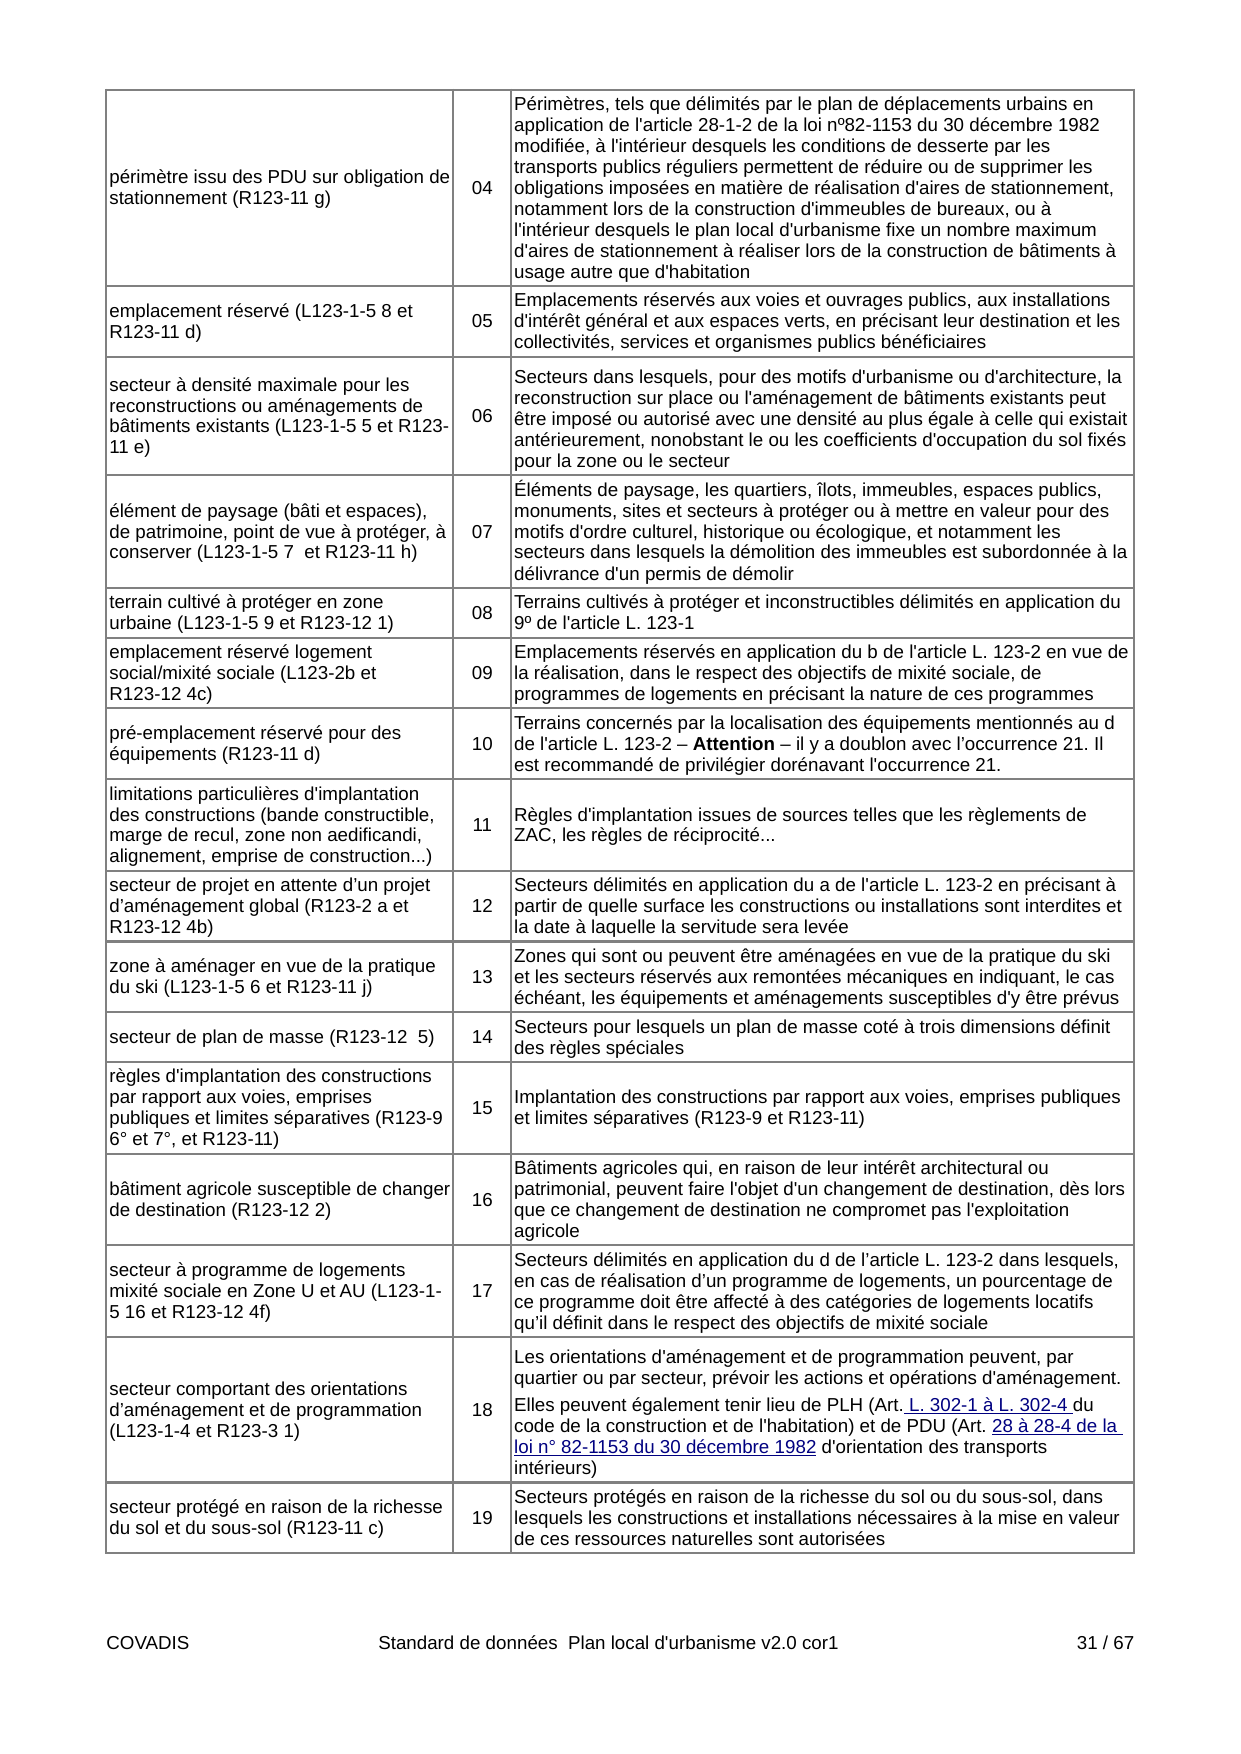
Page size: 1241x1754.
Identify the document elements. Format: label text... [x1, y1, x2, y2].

table_cell Terrains cultivés à protéger et inconstructibles délimités en application du 9º de l'article L. 123-1 [512, 589, 1133, 637]
table_cell 14 [454, 1013, 510, 1061]
table_cell Les orientations d'aménagement et de programmation peuvent, par quartier ou par secteur, prévoir les actions et opérations d'aménagement. Elles peuvent également tenir lieu de PLH (Art. L. 302-1 à L. 302-4 du code de la construction et de l'habitation) et de PDU (Art. 28 à 28-4 de la loi n° 82-1153 du 30 décembre 1982 d'orientation des transports intérieurs) [512, 1338, 1133, 1481]
table_cell Implantation des constructions par rapport aux voies, emprises publiques et limites séparatives (R123-9 et R123-11) [512, 1063, 1133, 1153]
table_cell Éléments de paysage, les quartiers, îlots, immeubles, espaces publics, monuments, sites et secteurs à protéger ou à mettre en valeur pour des motifs d'ordre culturel, historique ou écologique, et notamment les secteurs dans lesquels la démolition des immeubles est subordonnée à la délivrance d'un permis de démolir [512, 476, 1133, 587]
table_cell emplacement réservé (L123-1-5 8 et R123-11 d) [107, 287, 452, 356]
table_cell 17 [454, 1246, 510, 1336]
table_cell Secteurs protégés en raison de la richesse du sol ou du sous-sol, dans lesquels les constructions et installations nécessaires à la mise en valeur de ces ressources naturelles sont autorisées [512, 1484, 1133, 1552]
table_cell 13 [454, 943, 510, 1011]
table_cell 12 [454, 872, 510, 940]
table_cell 07 [454, 476, 510, 587]
table_cell secteur comportant des orientations d’aménagement et de programmation (L123-1-4 et R123-3 1) [107, 1338, 452, 1481]
table_cell Périmètres, tels que délimités par le plan de déplacements urbains en application de l'article 28-1-2 de la loi nº82-1153 du 30 décembre 1982 modifiée, à l'intérieur desquels les conditions de desserte par les transports publics réguliers permettent de réduire ou de supprimer les obligations imposées en matière de réalisation d'aires de stationnement, notamment lors de la construction d'immeubles de bureaux, ou à l'intérieur desquels le plan local d'urbanisme fixe un nombre maximum d'aires de stationnement à réaliser lors de la construction de bâtiments à usage autre que d'habitation [512, 91, 1133, 285]
table_cell 05 [454, 287, 510, 356]
table_cell périmètre issu des PDU sur obligation de stationnement (R123-11 g) [107, 91, 452, 285]
table_cell 08 [454, 589, 510, 637]
table_cell secteur protégé en raison de la richesse du sol et du sous-sol (R123-11 c) [107, 1484, 452, 1552]
table_cell 11 [454, 780, 510, 870]
table_cell Règles d'implantation issues de sources telles que les règlements de ZAC, les règles de réciprocité... [512, 780, 1133, 870]
table_cell 18 [454, 1338, 510, 1481]
table_cell Bâtiments agricoles qui, en raison de leur intérêt architectural ou patrimonial, peuvent faire l'objet d'un changement de destination, dès lors que ce changement de destination ne compromet pas l'exploitation agricole [512, 1155, 1133, 1244]
table_cell 06 [454, 358, 510, 474]
table_cell 09 [454, 639, 510, 707]
table_cell 10 [454, 709, 510, 778]
table_cell terrain cultivé à protéger en zone urbaine (L123-1-5 9 et R123-12 1) [107, 589, 452, 637]
table_cell secteur de projet en attente d’un projet d’aménagement global (R123-2 a et R123-12 4b) [107, 872, 452, 940]
table_cell Terrains concernés par la localisation des équipements mentionnés au d de l'article L. 123-2 – Attention – il y a doublon avec l’occurrence 21. Il est recommandé de privilégier dorénavant l'occurrence 21. [512, 709, 1133, 778]
table_cell 19 [454, 1484, 510, 1552]
table_cell 16 [454, 1155, 510, 1244]
table_cell emplacement réservé logement social/mixité sociale (L123-2b et R123‑12 4c) [107, 639, 452, 707]
table_cell zone à aménager en vue de la pratique du ski (L123-1-5 6 et R123-11 j) [107, 943, 452, 1011]
table_cell limitations particulières d'implantation des constructions (bande constructible, marge de recul, zone non aedificandi, alignement, emprise de construction...) [107, 780, 452, 870]
table_cell Secteurs pour lesquels un plan de masse coté à trois dimensions définit des règles spéciales [512, 1013, 1133, 1061]
table_cell secteur à programme de logements mixité sociale en Zone U et AU (L123-1-5 16 et R123-12 4f) [107, 1246, 452, 1336]
table_cell 15 [454, 1063, 510, 1153]
table_cell pré-emplacement réservé pour des équipements (R123-11 d) [107, 709, 452, 778]
table_cell Secteurs délimités en application du a de l'article L. 123-2 en précisant à partir de quelle surface les constructions ou installations sont interdites et la date à laquelle la servitude sera levée [512, 872, 1133, 940]
table_cell Emplacements réservés en application du b de l'article L. 123-2 en vue de la réalisation, dans le respect des objectifs de mixité sociale, de programmes de logements en précisant la nature de ces programmes [512, 639, 1133, 707]
table_cell Emplacements réservés aux voies et ouvrages publics, aux installations d'intérêt général et aux espaces verts, en précisant leur destination et les collectivités, services et organismes publics bénéficiaires [512, 287, 1133, 356]
table_cell 04 [454, 91, 510, 285]
table_cell Secteurs dans lesquels, pour des motifs d'urbanisme ou d'architecture, la reconstruction sur place ou l'aménagement de bâtiments existants peut être imposé ou autorisé avec une densité au plus égale à celle qui existait antérieurement, nonobstant le ou les coefficients d'occupation du sol fixés pour la zone ou le secteur [512, 358, 1133, 474]
table_cell secteur à densité maximale pour les reconstructions ou aménagements de bâtiments existants (L123-1-5 5 et R123-11 e) [107, 358, 452, 474]
table_cell bâtiment agricole susceptible de changer de destination (R123-12 2) [107, 1155, 452, 1244]
table_cell règles d'implantation des constructions par rapport aux voies, emprises publiques et limites séparatives (R123-9 6° et 7°, et R123‑11) [107, 1063, 452, 1153]
table_cell élément de paysage (bâti et espaces), de patrimoine, point de vue à protéger, à conserver (L123-1-5 7 et R123-11 h) [107, 476, 452, 587]
table_cell Secteurs délimités en application du d de l’article L. 123-2 dans lesquels, en cas de réalisation d’un programme de logements, un pourcentage de ce programme doit être affecté à des catégories de logements locatifs qu’il définit dans le respect des objectifs de mixité sociale [512, 1246, 1133, 1336]
table_cell secteur de plan de masse (R123-12 5) [107, 1013, 452, 1061]
table_cell Zones qui sont ou peuvent être aménagées en vue de la pratique du ski et les secteurs réservés aux remontées mécaniques en indiquant, le cas échéant, les équipements et aménagements susceptibles d'y être prévus [512, 943, 1133, 1011]
